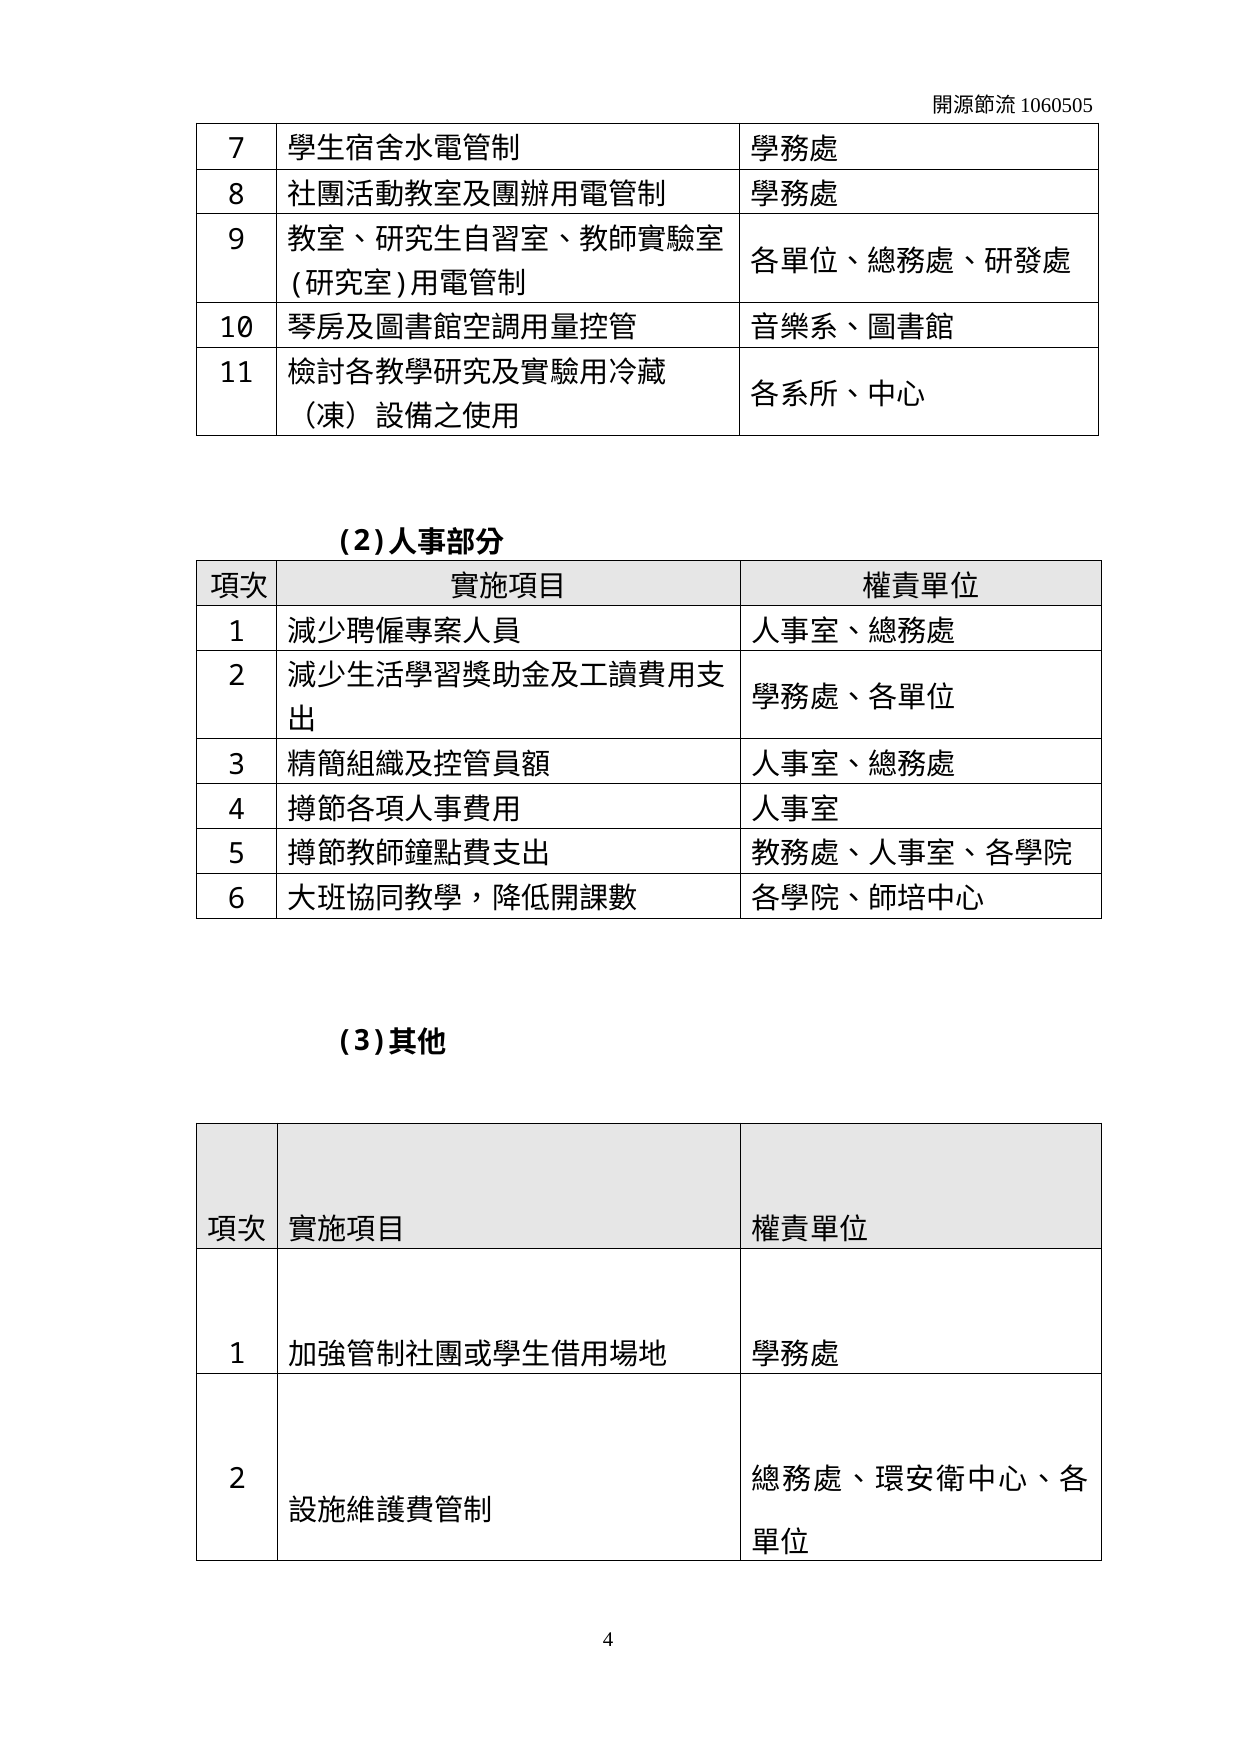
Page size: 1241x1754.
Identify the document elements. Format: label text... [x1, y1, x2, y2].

table_cell 總務處、環安衛中心、各單位 [741, 1374, 1101, 1560]
table_cell 社團活動教室及團辦用電管制 [277, 170, 739, 213]
table_cell 10 [197, 303, 276, 347]
table_cell 減少生活學習獎助金及工讀費用支出 [277, 651, 740, 738]
table_cell 5 [197, 829, 276, 873]
table_cell 學務處 [740, 124, 1098, 168]
table_cell 人事室、總務處 [741, 739, 1101, 783]
table_cell 學務處 [741, 1249, 1101, 1373]
table_cell 8 [197, 170, 276, 213]
table_cell 9 [197, 214, 276, 302]
table_header 權責單位 [741, 561, 1101, 605]
table_cell 加強管制社團或學生借用場地 [278, 1249, 740, 1373]
table_cell 人事室、總務處 [741, 606, 1101, 650]
table_cell 4 [197, 784, 276, 828]
table_cell 教室、研究生自習室、教師實驗室(研究室)用電管制 [277, 214, 739, 302]
table_cell 檢討各教學研究及實驗用冷藏（凍）設備之使用 [277, 348, 739, 435]
table_cell 撙節各項人事費用 [277, 784, 740, 828]
table_cell 1 [197, 606, 276, 650]
table_cell 各系所、中心 [740, 348, 1098, 435]
table_cell 3 [197, 739, 276, 783]
table_cell 11 [197, 348, 276, 435]
table_cell 學務處、各單位 [741, 651, 1101, 738]
table_cell 撙節教師鐘點費支出 [277, 829, 740, 873]
list 其他 [335, 998, 1092, 1060]
table_header 項次 [197, 561, 276, 605]
table_cell 設施維護費管制 [278, 1374, 740, 1560]
table_cell 學生宿舍水電管制 [277, 124, 739, 168]
list 人事部分 [335, 498, 1092, 560]
table_cell 人事室 [741, 784, 1101, 828]
table_cell 1 [197, 1249, 277, 1373]
table_cell 各學院、師培中心 [741, 874, 1101, 917]
table_cell 減少聘僱專案人員 [277, 606, 740, 650]
table_cell 學務處 [740, 170, 1098, 213]
table_cell 教務處、人事室、各學院 [741, 829, 1101, 873]
table_cell 7 [197, 124, 276, 168]
table_cell 各單位、總務處、研發處 [740, 214, 1098, 302]
table_header 權責單位 [741, 1124, 1101, 1248]
table_cell 2 [197, 1374, 277, 1560]
table_header 實施項目 [277, 561, 740, 605]
table_cell 大班協同教學，降低開課數 [277, 874, 740, 917]
table_cell 2 [197, 651, 276, 738]
table_header 實施項目 [278, 1124, 740, 1248]
table_cell 音樂系、圖書館 [740, 303, 1098, 347]
table_cell 琴房及圖書館空調用量控管 [277, 303, 739, 347]
table_cell 精簡組織及控管員額 [277, 739, 740, 783]
table_header 項次 [197, 1124, 277, 1248]
table_cell 6 [197, 874, 276, 917]
